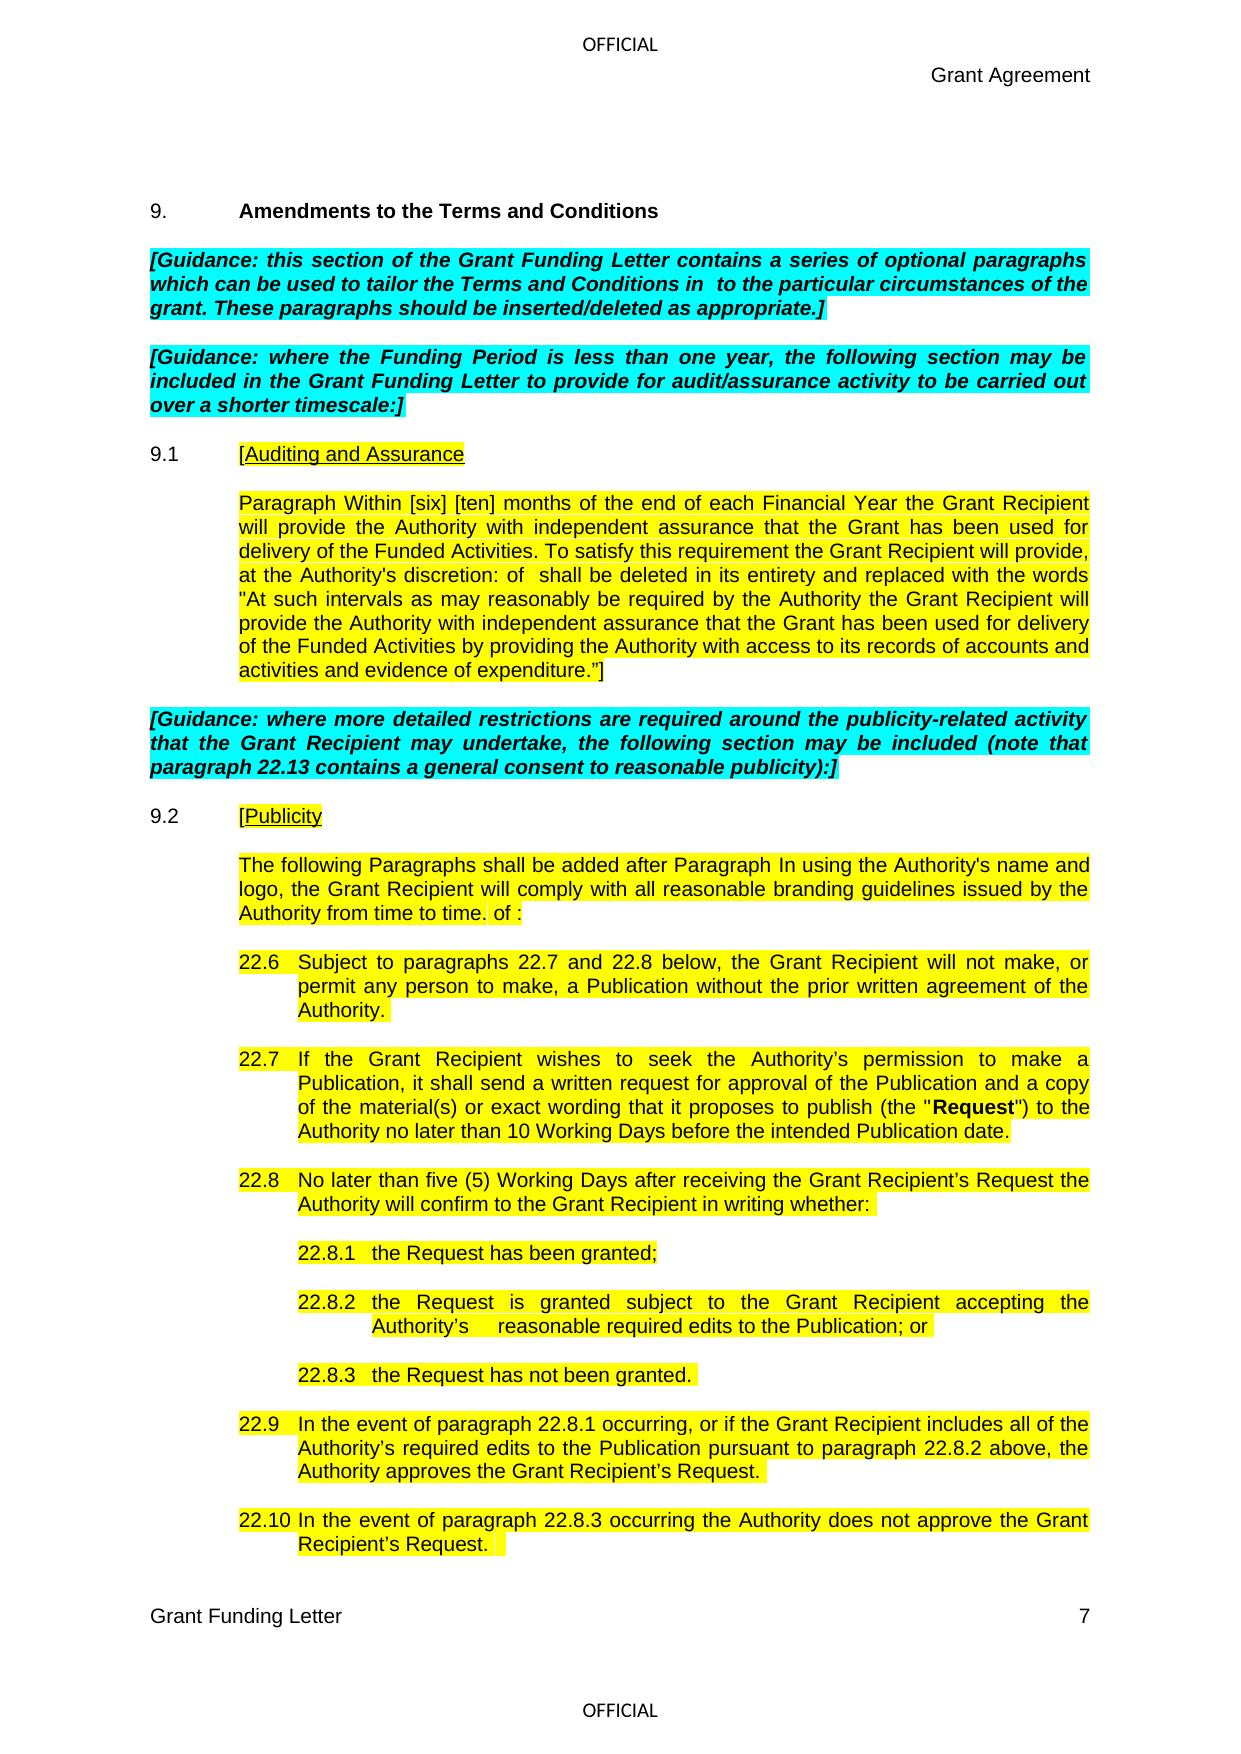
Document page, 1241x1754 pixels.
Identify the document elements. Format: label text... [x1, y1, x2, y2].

subtitle 22.8.2 the Request is granted subject to the Grant Recipient accepting the Authority’s reasonable required edits to the Publication; or [298, 1289, 1090, 1337]
text [Guidance: this section of the Grant Funding Letter contains a series of optional paragraphs which can be used to tailor the Terms and Conditions in ANNEX 1 to the particular circumstances of the grant. These paragraphs should be inserted/deleted as appropriate.] [150, 248, 1090, 320]
text Paragraph 8.1 of ANNEX 1 shall be deleted in its entirety and replaced with the words "At such intervals as may reasonably be required by the Authority the Grant Recipient will provide the Authority with independent assurance that the Grant has been used for delivery of the Funded Activities by providing the Authority with access to its records of accounts and activities and evidence of expenditure.”] [239, 491, 1090, 682]
subtitle 22.8.3 the Request has not been granted. [298, 1362, 1090, 1386]
text [Guidance: where more detailed restrictions are required around the publicity-related activity that the Grant Recipient may undertake, the following section may be included (note that paragraph 22.13 contains a general consent to reasonable publicity):] [150, 707, 1090, 779]
subtitle 22.10 In the event of paragraph 22.8.3 occurring the Authority does not approve the Grant Recipient’s Request. [239, 1508, 1090, 1556]
subtitle 22.8 No later than five (5) Working Days after receiving the Grant Recipient’s Request the Authority will confirm to the Grant Recipient in writing whether: [239, 1168, 1090, 1216]
list [Publicity [150, 804, 1090, 828]
subtitle 22.7 If the Grant Recipient wishes to seek the Authority’s permission to make a Publication, it shall send a written request for approval of the Publication and a copy of the material(s) or exact wording that it proposes to publish (the "Request") to the Authority no later than 10 Working Days before the intended Publication date. [239, 1047, 1090, 1143]
list Amendments to the Terms and Conditions [150, 199, 1090, 223]
list [Auditing and Assurance [150, 442, 1090, 466]
text The following Paragraphs shall be added after Paragraph 22.5 of ANNEX 1: [239, 853, 1090, 925]
subtitle 22.9 In the event of paragraph 22.8.1 occurring, or if the Grant Recipient includes all of the Authority’s required edits to the Publication pursuant to paragraph 22.8.2 above, the Authority approves the Grant Recipient’s Request. [239, 1411, 1090, 1483]
subtitle 22.6 Subject to paragraphs 22.7 and 22.8 below, the Grant Recipient will not make, or permit any person to make, a Publication without the prior written agreement of the Authority. [239, 950, 1090, 1022]
subtitle 22.8.1 the Request has been granted; [298, 1241, 1090, 1264]
text [Guidance: where the Funding Period is less than one year, the following section may be included in the Grant Funding Letter to provide for audit/assurance activity to be carried out over a shorter timescale:] [150, 345, 1090, 417]
